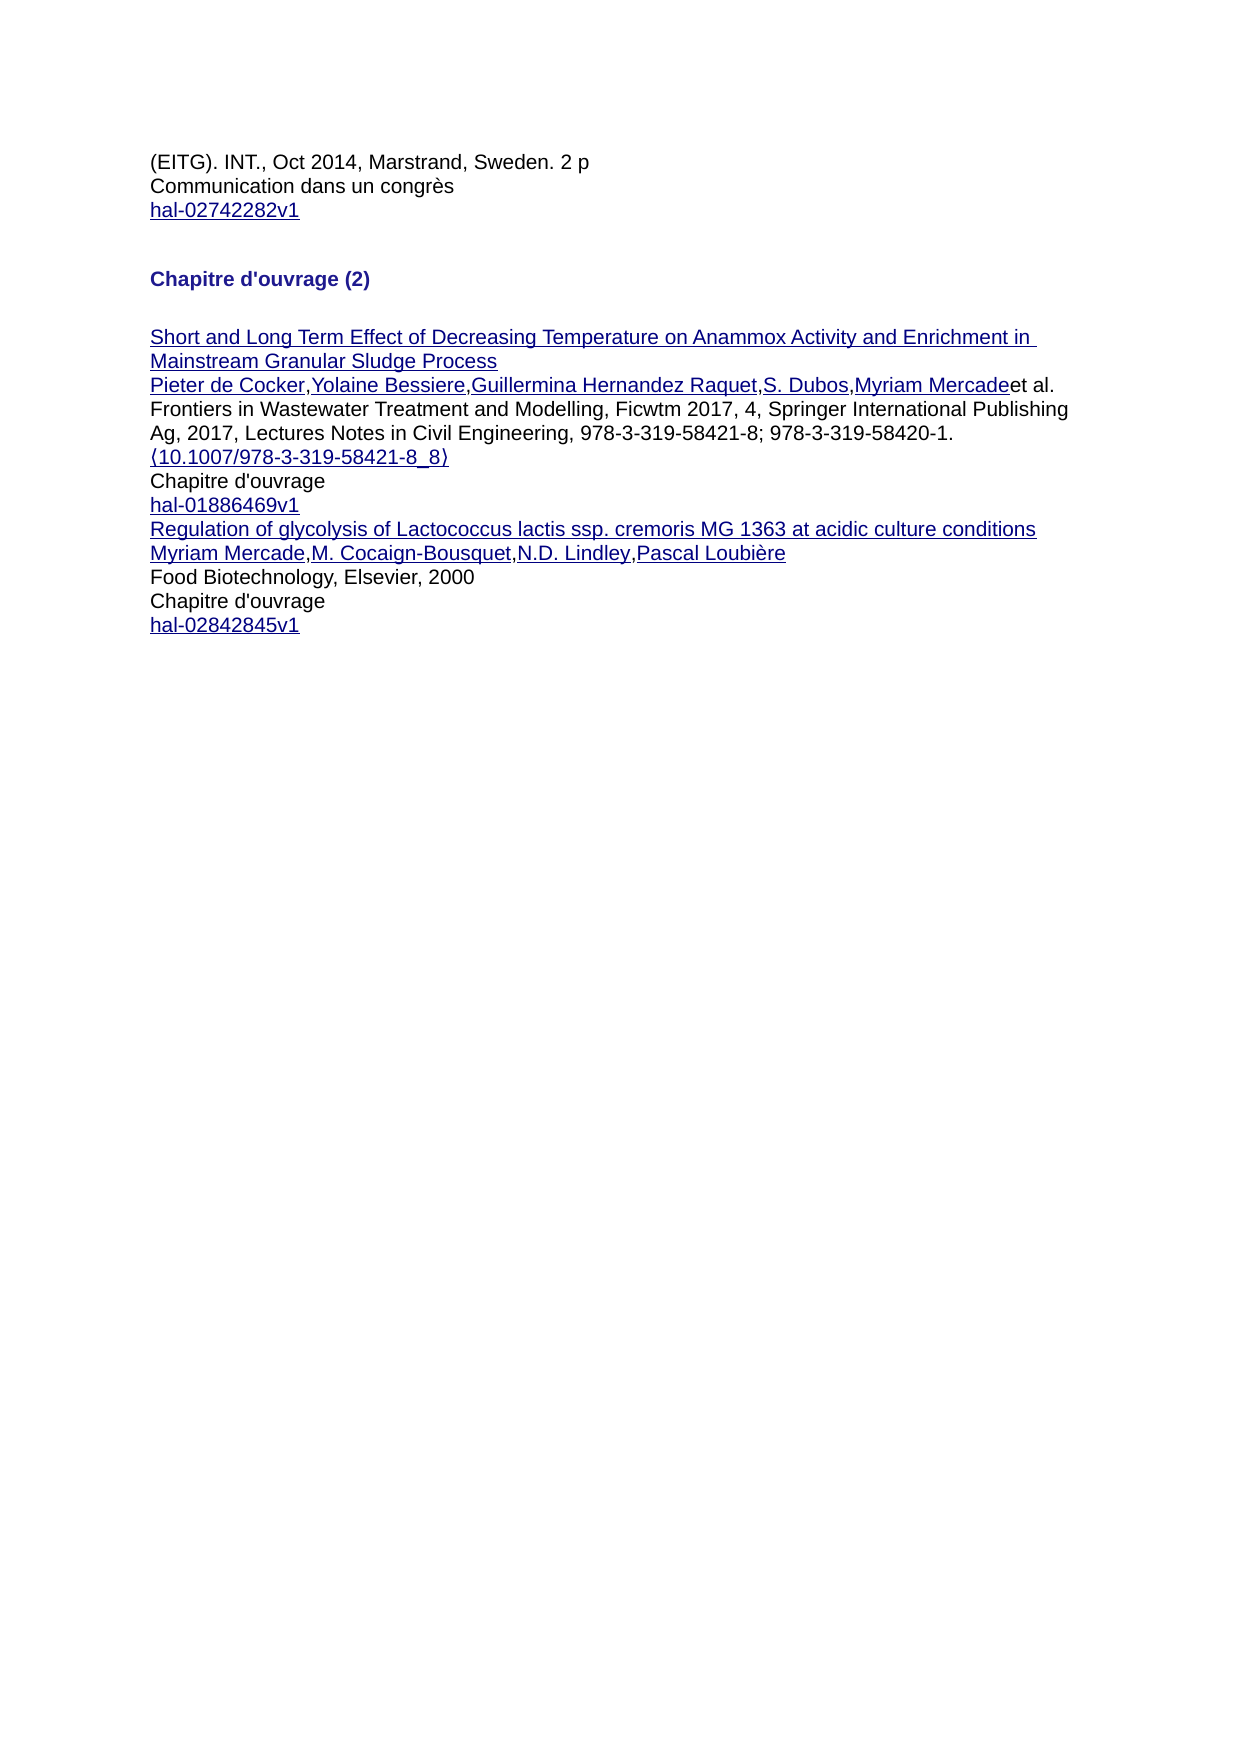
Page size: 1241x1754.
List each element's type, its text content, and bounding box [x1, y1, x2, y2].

subtitle Chapitre d'ouvrage (2) [150, 267, 1090, 291]
table_header Short and Long Term Effect of Decreasing Temperature on Anammox Activity and Enrichment in Mainstream Granular Sludge Process Pieter de Cocker,Yolaine Bessiere,Guillermina Hernandez Raquet,S. Dubos,Myriam Mercadeet al. Frontiers in Wastewater Treatment and Modelling, Ficwtm 2017, 4, Springer International Publishing Ag, 2017, Lectures Notes in Civil Engineering, 978-3-319-58421-8; 978-3-319-58420-1. ⟨10.1007/978-3-319-58421-8_8⟩ Chapitre d'ouvrage hal-01886469v1 [150, 325, 1090, 517]
table_cell Regulation of glycolysis of Lactococcus lactis ssp. cremoris MG 1363 at acidic culture conditions Myriam Mercade,M. Cocaign-Bousquet,N.D. Lindley,Pascal Loubière Food Biotechnology, Elsevier, 2000 Chapitre d'ouvrage hal-02842845v1 [150, 517, 1090, 636]
table_header (EITG). INT., Oct 2014, Marstrand, Sweden. 2 p Communication dans un congrès hal-02742282v1 [150, 150, 1090, 222]
